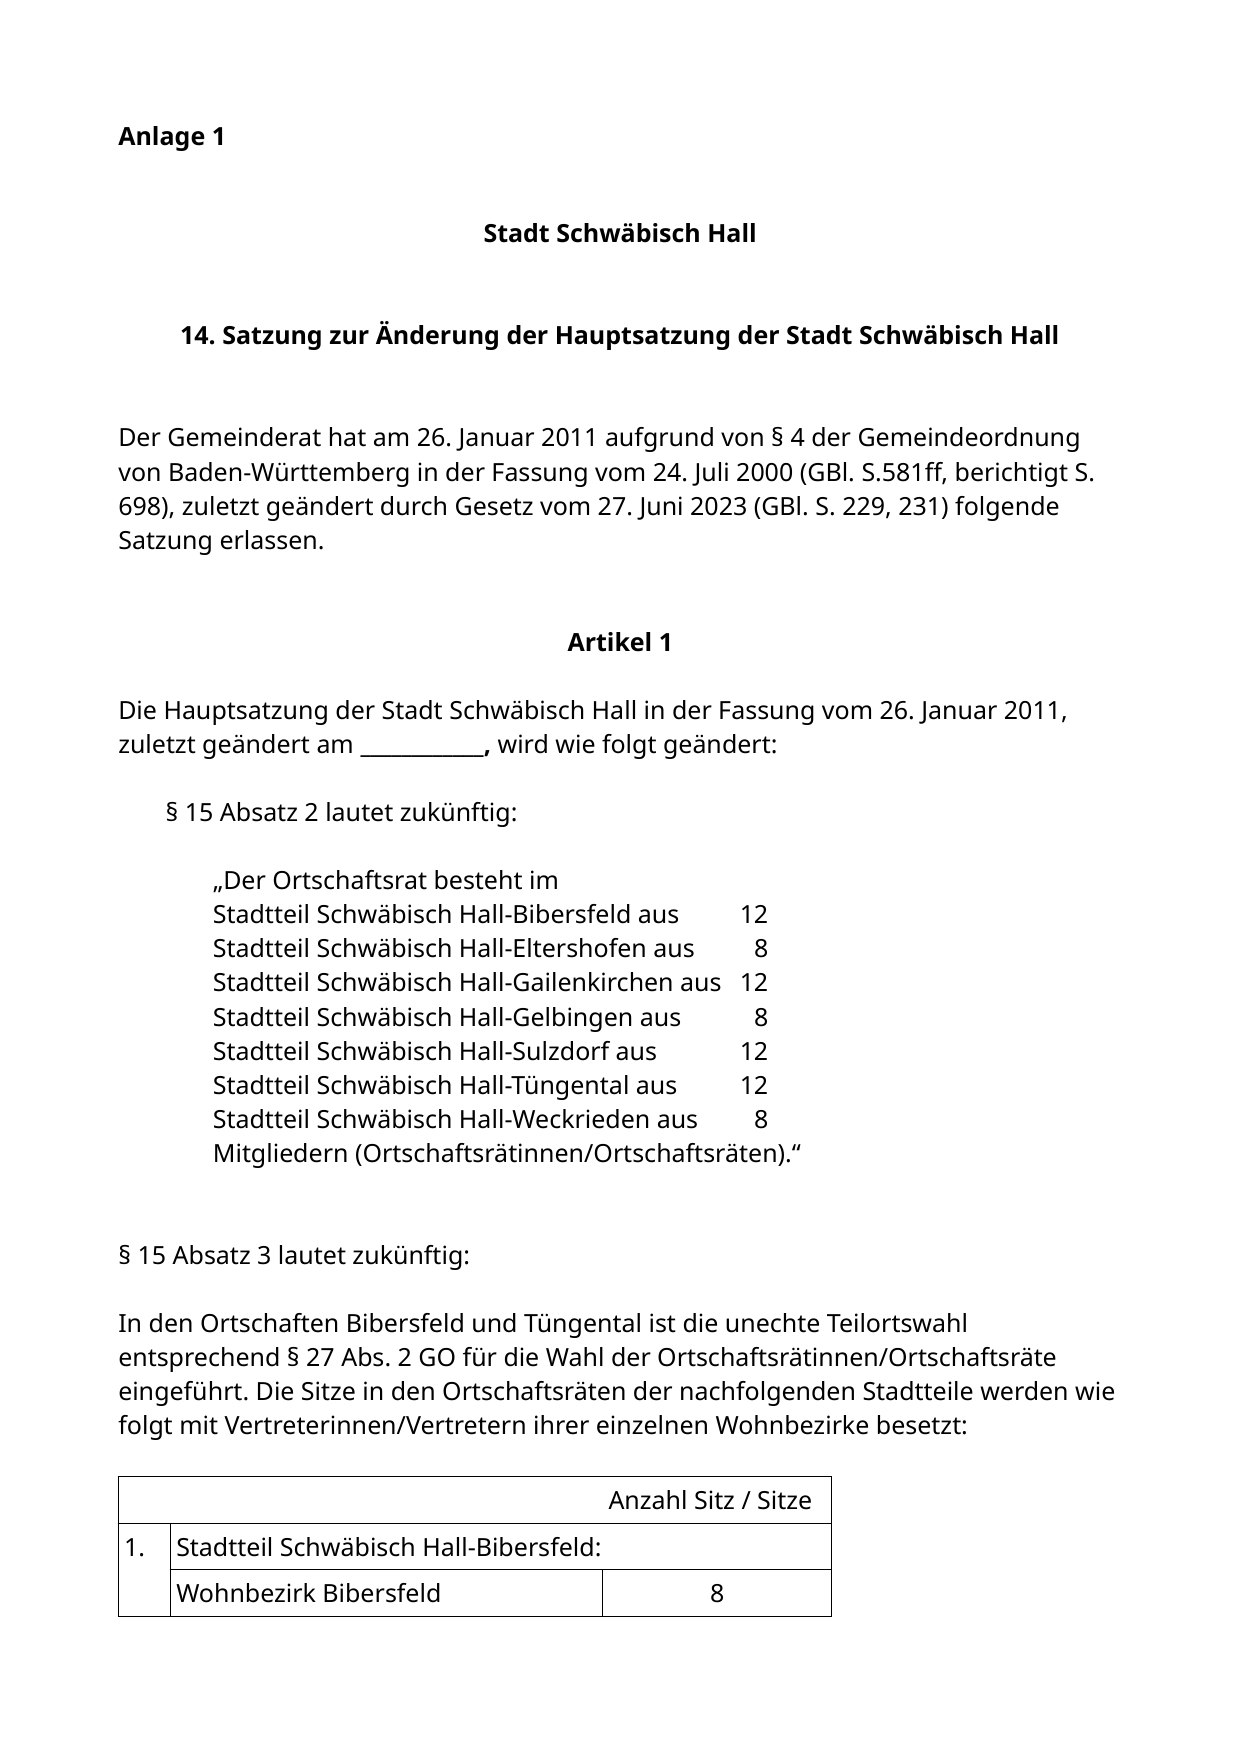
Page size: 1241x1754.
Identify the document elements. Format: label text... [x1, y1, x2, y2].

table_header Anzahl Sitz / Sitze [603, 1477, 831, 1523]
text Stadt Schwäbisch Hall [118, 216, 1122, 250]
table_header [170, 1477, 602, 1523]
list § 15 Absatz 2 lautet zukünftig: [118, 795, 1122, 829]
text 14. Satzung zur Änderung der Hauptsatzung der Stadt Schwäbisch Hall [118, 318, 1122, 352]
text Artikel 1 [118, 624, 1122, 658]
text In den Ortschaften Bibersfeld und Tüngental ist die unechte Teilortswahl entsprechend § 27 Abs. 2 GO für die Wahl der Ortschaftsrätinnen/Ortschaftsräte eingeführt. Die Sitze in den Ortschaftsräten der nachfolgenden Stadtteile werden wie folgt mit Vertreterinnen/Vertretern ihrer einzelnen Wohnbezirke besetzt: [118, 1306, 1122, 1442]
text Die Hauptsatzung der Stadt Schwäbisch Hall in der Fassung vom 26. Januar 2011, zuletzt geändert am ____________, wird wie folgt geändert: [118, 693, 1122, 761]
table_cell Wohnbezirk Bibersfeld [171, 1570, 602, 1616]
list „Der Ortschaftsrat besteht im Stadtteil Schwäbisch Hall-Bibersfeld aus 12 Stadtteil Schwäbisch Hall-Eltershofen aus 8 Stadtteil Schwäbisch Hall-Gailenkirchen aus 12 Stadtteil Schwäbisch Hall-Gelbingen aus 8 Stadtteil Schwäbisch Hall-Sulzdorf aus 12 Stadtteil Schwäbisch Hall-Tüngental aus 12 Stadtteil Schwäbisch Hall-Weckrieden aus 8 Mitgliedern (Ortschaftsrätinnen/Ortschaftsräten).“ [165, 829, 1122, 1169]
text Der Gemeinderat hat am 26. Januar 2011 aufgrund von § 4 der Gemeindeordnung von Baden-Württemberg in der Fassung vom 24. Juli 2000 (GBl. S.581ff, berichtigt S. 698), zuletzt geändert durch Gesetz vom 27. Juni 2023 (GBl. S. 229, 231) folgende Satzung erlassen. [118, 420, 1122, 556]
table_cell 1. [119, 1524, 170, 1616]
table_header [119, 1477, 170, 1523]
text § 15 Absatz 3 lautet zukünftig: [118, 1238, 1122, 1272]
table_cell 8 [603, 1570, 831, 1616]
table_cell Stadtteil Schwäbisch Hall-Bibersfeld: [171, 1524, 831, 1569]
